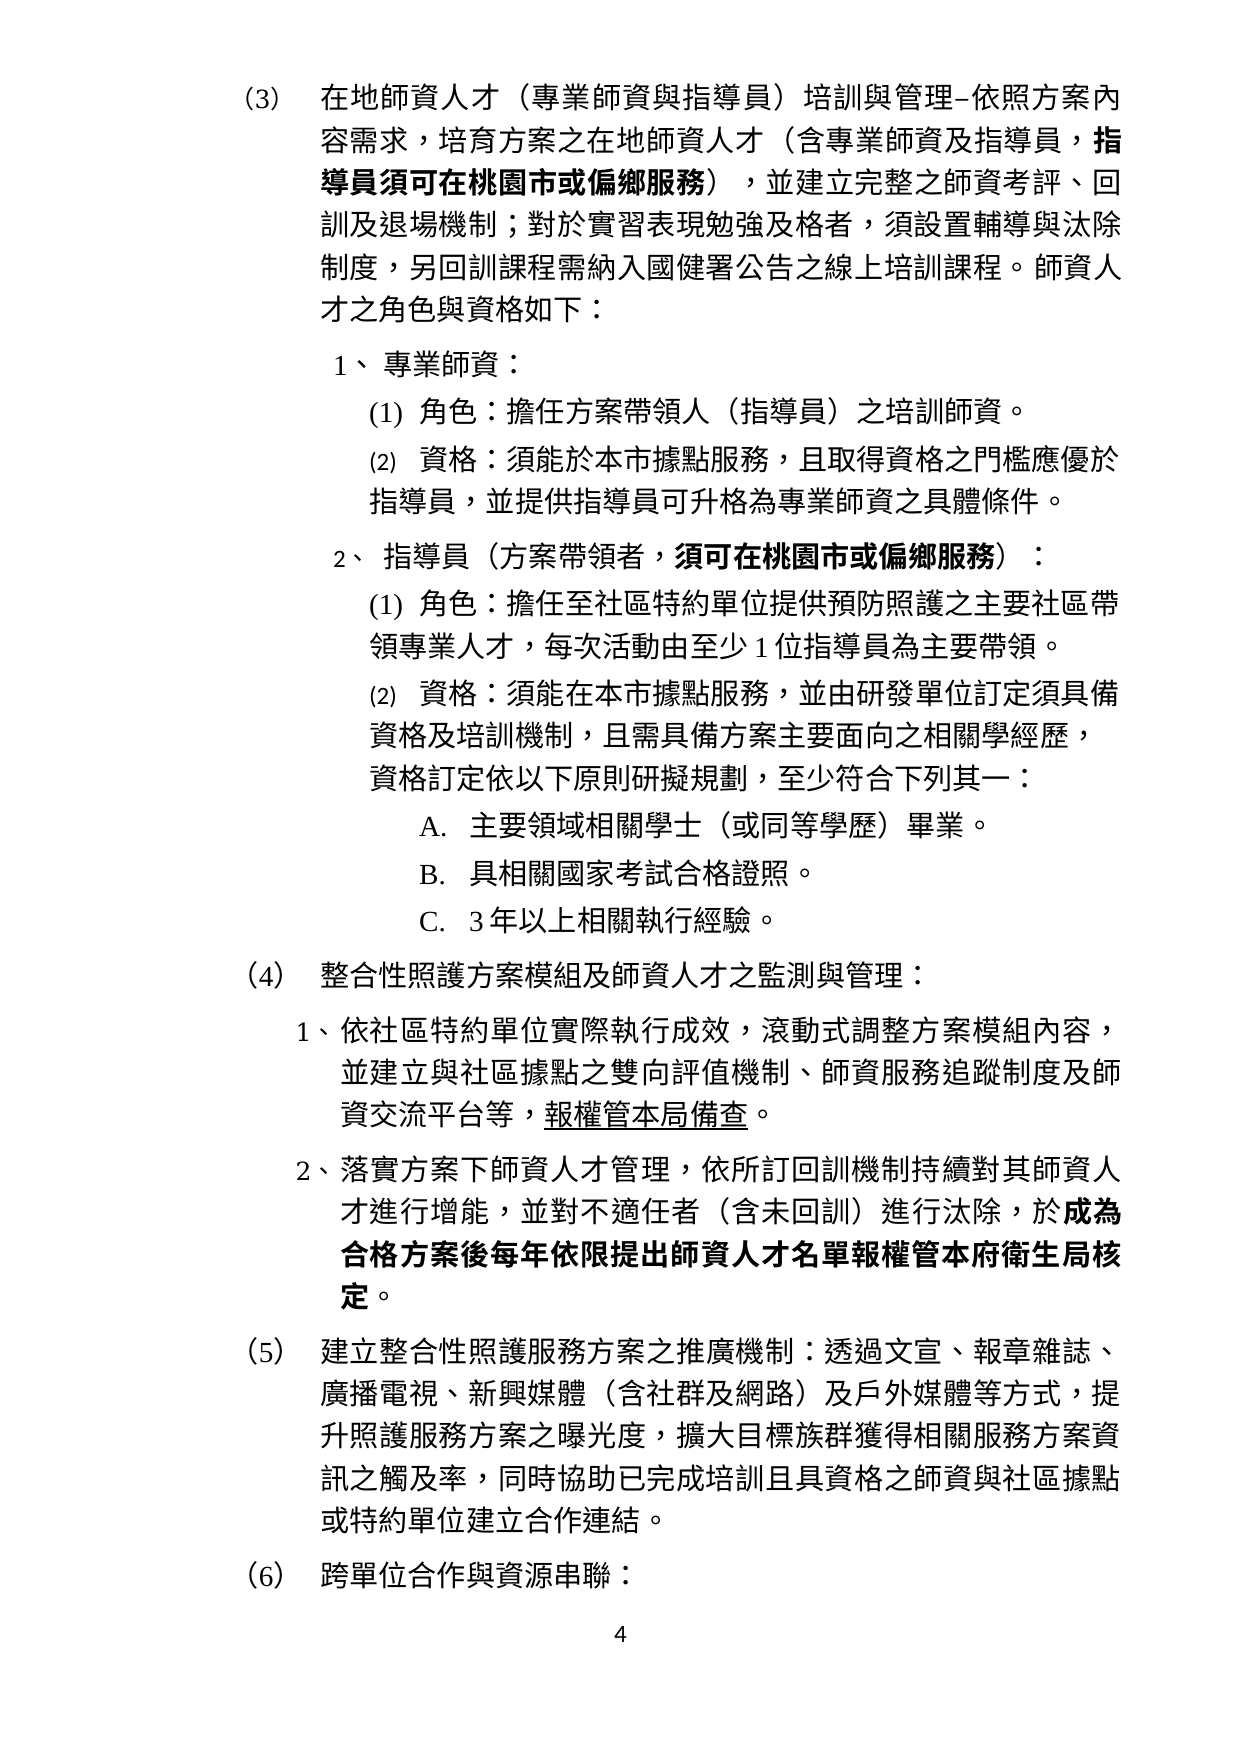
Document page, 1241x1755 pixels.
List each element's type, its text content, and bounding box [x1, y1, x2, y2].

list 主要領域相關學士（或同等學歷）畢業。 [419, 803, 1122, 845]
list 資格：須能在本市據點服務，並由研發單位訂定須具備資格及培訓機制，且需具備方案主要面向之相關學經歷，資格訂定依以下原則研擬規劃，至少符合下列其一： [369, 671, 1122, 797]
list 角色：擔任方案帶領人（指導員）之培訓師資。 [369, 389, 1122, 431]
list 指導員（方案帶領者，須可在桃園市或偏鄉服務）： [333, 533, 1122, 576]
list 落實方案下師資人才管理，依所訂回訓機制持續對其師資人才進行增能，並對不適任者（含未回訓）進行汰除，於成為合格方案後每年依限提出師資人才名單報權管本府衛生局核定。 [295, 1147, 1122, 1316]
list 專業師資： [333, 341, 1122, 383]
list 3年以上相關執行經驗。 [419, 898, 1122, 940]
list 建立整合性照護服務方案之推廣機制：透過文宣、報章雜誌、廣播電視、新興媒體（含社群及網路）及戶外媒體等方式，提升照護服務方案之曝光度，擴大目標族群獲得相關服務方案資訊之觸及率，同時協助已完成培訓且具資格之師資與社區據點或特約單位建立合作連結。 [229, 1328, 1122, 1540]
list 依社區特約單位實際執行成效，滾動式調整方案模組內容，並建立與社區據點之雙向評值機制、師資服務追蹤制度及師資交流平台等，報權管本局備查。 [295, 1007, 1122, 1134]
list 跨單位合作與資源串聯： [229, 1552, 1122, 1594]
list 資格：須能於本市據點服務，且取得資格之門檻應優於指導員，並提供指導員可升格為專業師資之具體條件。 [369, 436, 1122, 521]
list 具相關國家考試合格證照。 [419, 850, 1122, 892]
list 角色：擔任至社區特約單位提供預防照護之主要社區帶領專業人才，每次活動由至少1位指導員為主要帶領。 [369, 581, 1122, 665]
list 在地師資人才（專業師資與指導員）培訓與管理–依照方案內容需求，培育方案之在地師資人才（含專業師資及指導員，指導員須可在桃園市或偏鄉服務），並建立完整之師資考評、回訓及退場機制；對於實習表現勉強及格者，須設置輔導與汰除制度，另回訓課程需納入國健署公告之線上培訓課程。師資人才之角色與資格如下： [229, 75, 1122, 329]
list 整合性照護方案模組及師資人才之監測與管理： [229, 952, 1122, 995]
